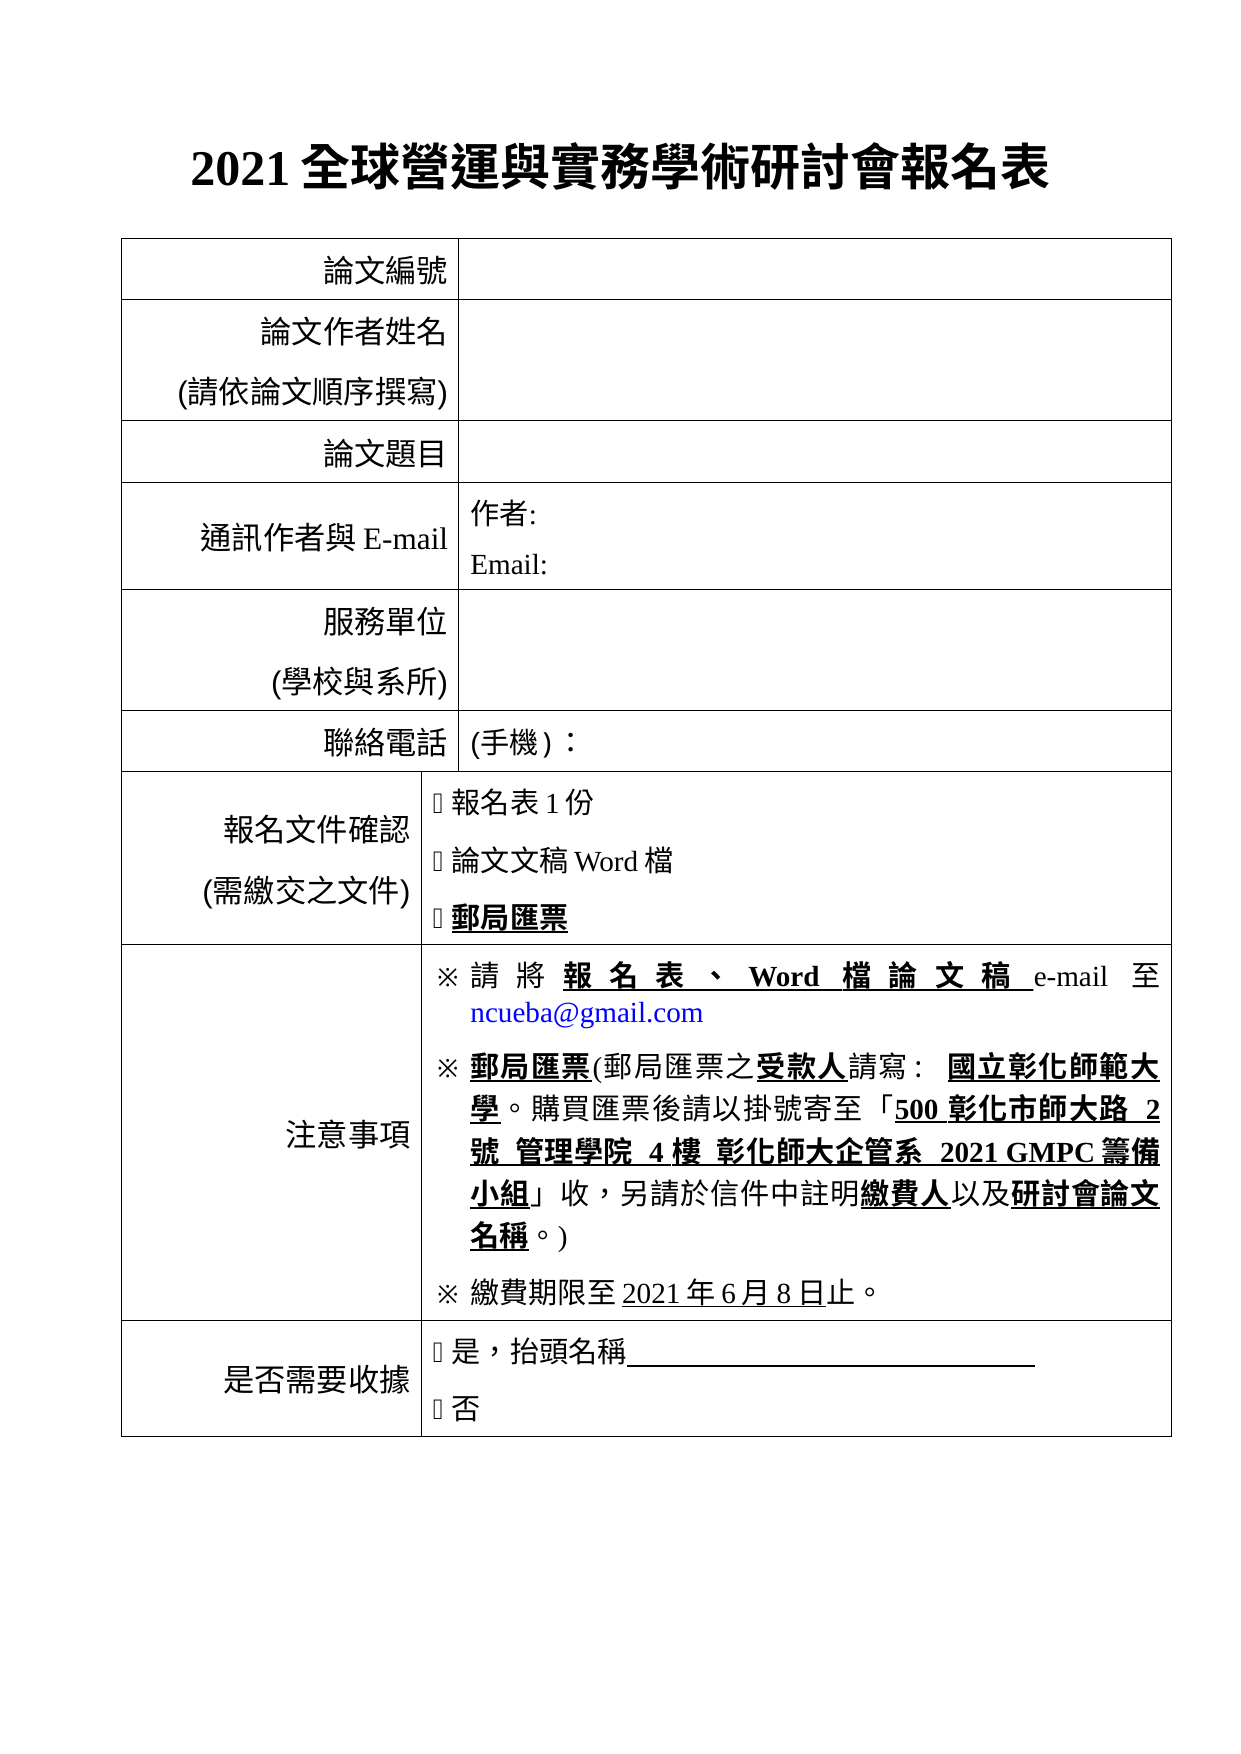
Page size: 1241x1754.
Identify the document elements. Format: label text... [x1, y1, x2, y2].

table_cell 報名文件確認 (需繳交之文件) [122, 772, 421, 944]
table_cell 通訊作者與E-mail [122, 483, 458, 588]
table_cell 服務單位 (學校與系所) [122, 590, 458, 710]
table_cell 是否需要收據 [122, 1321, 421, 1436]
table_cell 聯絡電話 [122, 711, 458, 771]
table_header [459, 239, 1171, 299]
table_cell [459, 421, 1171, 482]
table_header 論文編號 [122, 239, 458, 299]
table_cell  是，抬頭名稱  否 [422, 1321, 1171, 1436]
table_cell 注意事項 [122, 945, 421, 1320]
table_cell (手機)： [459, 711, 1171, 771]
table_cell 論文題目 [122, 421, 458, 482]
table_cell 作者: Email: [459, 483, 1171, 588]
text 2021全球營運與實務學術研討會報名表 [148, 127, 1092, 199]
table_cell [459, 300, 1171, 420]
table_cell 論文作者姓名 (請依論文順序撰寫) [122, 300, 458, 420]
table_cell  報名表1份  論文文稿Word檔  郵局匯票 [422, 772, 1171, 944]
table_cell 請將報名表、Word檔論文稿e-mail至ncueba@gmail.com 郵局匯票(郵局匯票之受款人請寫: 國立彰化師範大學。購買匯票後請以掛號寄至「500 彰化市師大路 2 號 管理學院 4 樓 彰化師大企管系 2021 GMPC籌備小組」收，另請於信件中註明繳費人以及研討會論文名稱。) 繳費期限至2021年6月8日止。 [422, 945, 1171, 1320]
table_cell [459, 590, 1171, 710]
